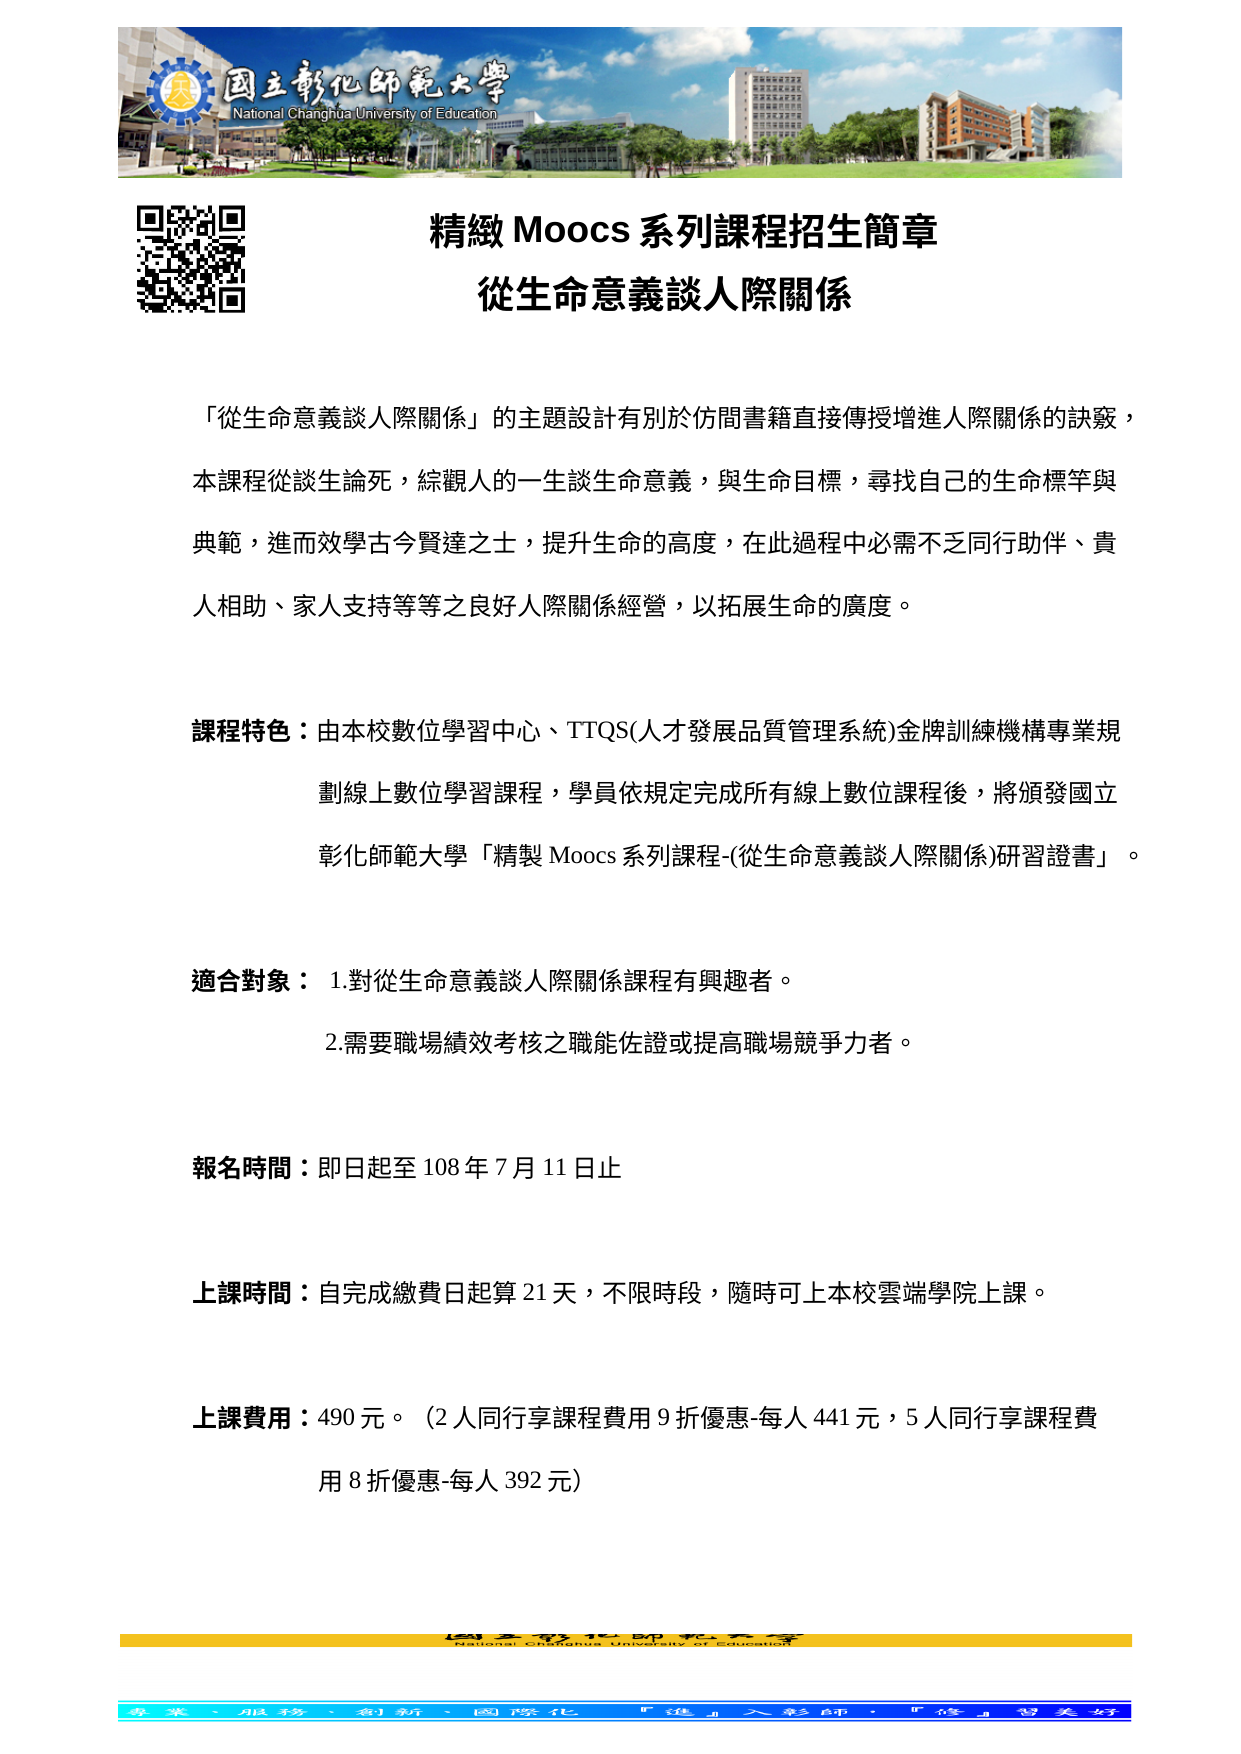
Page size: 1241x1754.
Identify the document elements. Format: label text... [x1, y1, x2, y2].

text [118, 250, 144, 312]
text 2.需要職場績效考核之職能佐證或提高職場競爭力者。 [325, 1000, 1122, 1062]
text 從生命意義談人際關係 [226, 250, 1122, 312]
text 上課時間：自完成繳費日起算21天，不限時段，隨時可上本校雲端學院上課。 [192, 1250, 1122, 1312]
text 報名時間：即日起至108年7月11日止 [192, 1125, 1122, 1187]
text 「從生命意義談人際關係」的主題設計有別於仿間書籍直接傳授增進人際關係的訣竅，本課程從談生論死，綜觀人的一生談生命意義，與生命目標，尋找自己的生命標竿與典範，進而效學古今賢達之士，提升生命的高度，在此過程中必需不乏同行助伴、貴人相助、家人支持等等之良好人際關係經營，以拓展生命的廣度。 [192, 375, 1122, 625]
text 精緻Moocs系列課程招生簡章 [118, 187, 1122, 250]
text 上課費用：490元。（2人同行享課程費用9折優惠-每人441元，5人同行享課程費用8折優惠-每人392元） [192, 1375, 1122, 1500]
text 課程特色：由本校數位學習中心、TTQS(人才發展品質管理系統)金牌訓練機構專業規劃線上數位學習課程，學員依規定完成所有線上數位課程後，將頒發國立彰化師範大學「精製Moocs系列課程-(從生命意義談人際關係)研習證書」。 [192, 687, 1122, 875]
text 適合對象： 1.對從生命意義談人際關係課程有興趣者。 [192, 937, 1122, 1000]
